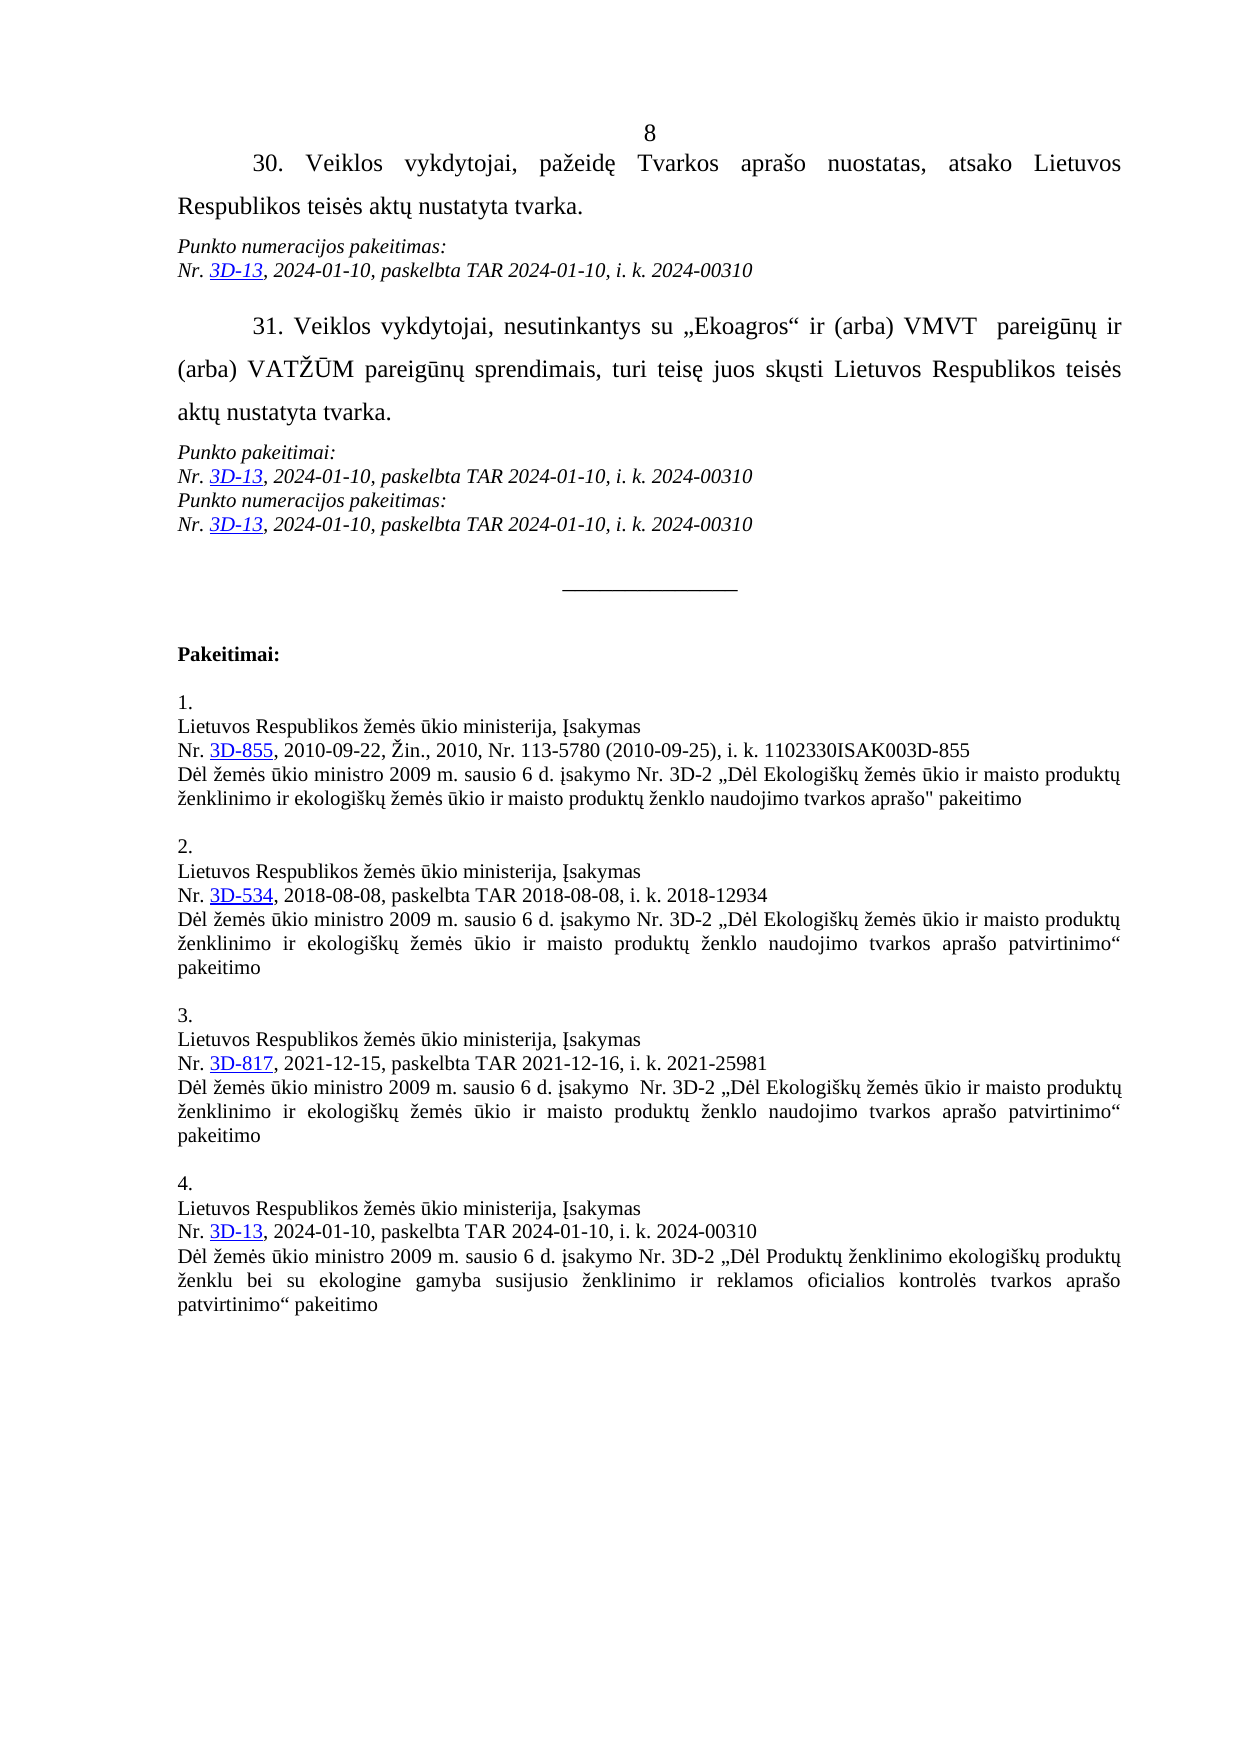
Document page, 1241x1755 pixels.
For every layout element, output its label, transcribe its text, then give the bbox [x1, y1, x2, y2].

text 2. [177, 834, 1122, 858]
text Nr. 3D-13, 2024-01-10, paskelbta TAR 2024-01-10, i. k. 2024-00310 [177, 1219, 1122, 1243]
text Lietuvos Respublikos žemės ūkio ministerija, Įsakymas [177, 1195, 1122, 1219]
text Punkto numeracijos pakeitimas: [177, 488, 1122, 512]
text Nr. 3D-855, 2010-09-22, Žin., 2010, Nr. 113-5780 (2010-09-25), i. k. 1102330ISAK003D-855 [177, 738, 1122, 762]
text Pakeitimai: [177, 642, 1122, 666]
text Dėl žemės ūkio ministro 2009 m. sausio 6 d. įsakymo Nr. 3D-2 „Dėl Produktų ženklinimo ekologiškų produktų ženklu bei su ekologine gamyba susijusio ženklinimo ir reklamos oficialios kontrolės tvarkos aprašo patvirtinimo“ pakeitimo [177, 1243, 1122, 1316]
text 3. [177, 1003, 1122, 1027]
text Lietuvos Respublikos žemės ūkio ministerija, Įsakymas [177, 1027, 1122, 1051]
text Lietuvos Respublikos žemės ūkio ministerija, Įsakymas [177, 858, 1122, 883]
text Lietuvos Respublikos žemės ūkio ministerija, Įsakymas [177, 714, 1122, 738]
text ______________ [177, 565, 1122, 594]
text Dėl žemės ūkio ministro 2009 m. sausio 6 d. įsakymo Nr. 3D-2 „Dėl Ekologiškų žemės ūkio ir maisto produktų ženklinimo ir ekologiškų žemės ūkio ir maisto produktų ženklo naudojimo tvarkos aprašo patvirtinimo“ pakeitimo [177, 1075, 1122, 1147]
text Nr. 3D-13, 2024-01-10, paskelbta TAR 2024-01-10, i. k. 2024-00310 [177, 464, 1122, 488]
text Dėl žemės ūkio ministro 2009 m. sausio 6 d. įsakymo Nr. 3D-2 „Dėl Ekologiškų žemės ūkio ir maisto produktų ženklinimo ir ekologiškų žemės ūkio ir maisto produktų ženklo naudojimo tvarkos aprašo" pakeitimo [177, 762, 1122, 810]
text Punkto numeracijos pakeitimas: [177, 234, 1122, 258]
text 30. Veiklos vykdytojai, pažeidę Tvarkos aprašo nuostatas, atsako Lietuvos Respublikos teisės aktų nustatyta tvarka. [177, 148, 1122, 219]
text Nr. 3D-534, 2018-08-08, paskelbta TAR 2018-08-08, i. k. 2018-12934 [177, 883, 1122, 907]
text Nr. 3D-13, 2024-01-10, paskelbta TAR 2024-01-10, i. k. 2024-00310 [177, 258, 1122, 282]
text Nr. 3D-13, 2024-01-10, paskelbta TAR 2024-01-10, i. k. 2024-00310 [177, 512, 1122, 536]
text 4. [177, 1171, 1122, 1195]
text 31. Veiklos vykdytojai, nesutinkantys su „Ekoagros“ ir (arba) VMVT pareigūnų ir (arba) VATŽŪM pareigūnų sprendimais, turi teisę juos skųsti Lietuvos Respublikos teisės aktų nustatyta tvarka. [177, 311, 1122, 426]
text Punkto pakeitimai: [177, 440, 1122, 464]
text Nr. 3D-817, 2021-12-15, paskelbta TAR 2021-12-16, i. k. 2021-25981 [177, 1051, 1122, 1075]
text Dėl žemės ūkio ministro 2009 m. sausio 6 d. įsakymo Nr. 3D-2 „Dėl Ekologiškų žemės ūkio ir maisto produktų ženklinimo ir ekologiškų žemės ūkio ir maisto produktų ženklo naudojimo tvarkos aprašo patvirtinimo“ pakeitimo [177, 907, 1122, 979]
text 1. [177, 690, 1122, 714]
